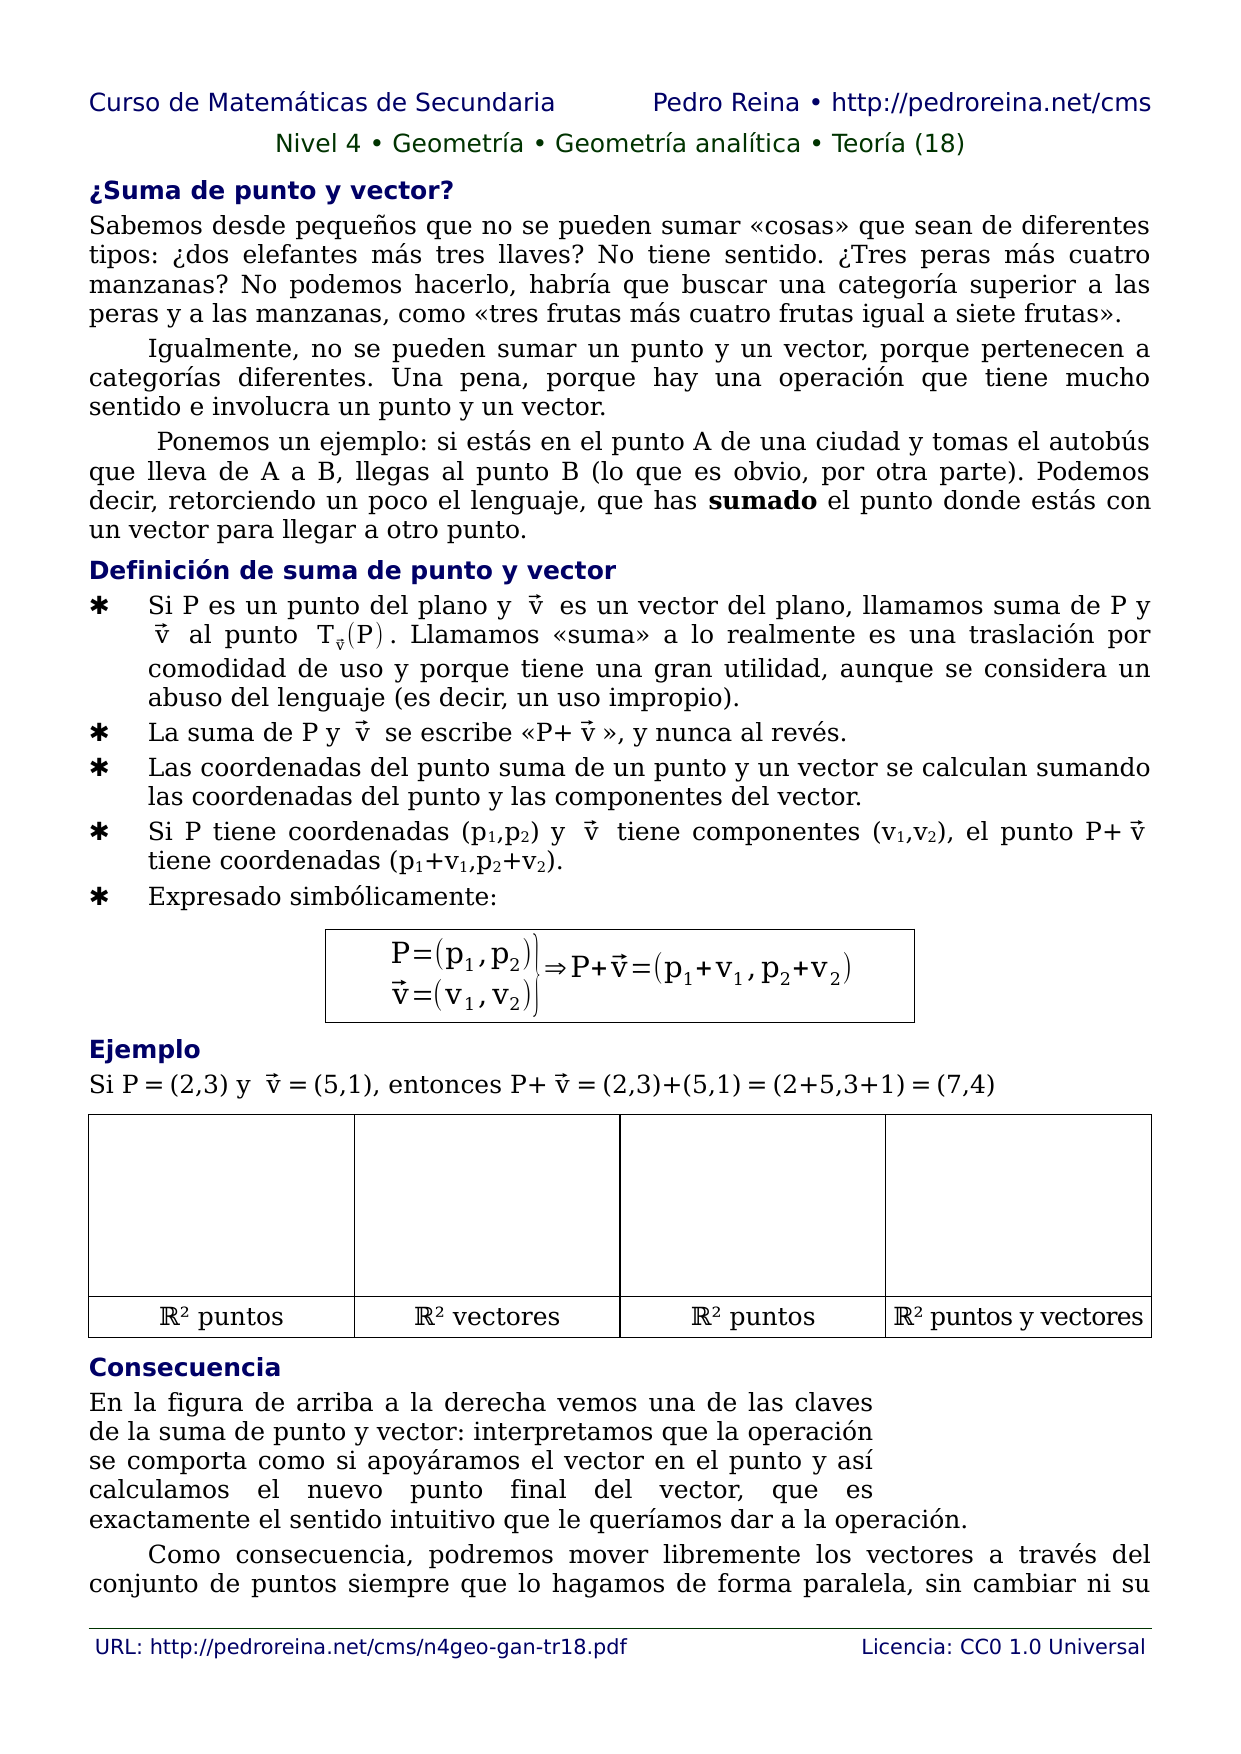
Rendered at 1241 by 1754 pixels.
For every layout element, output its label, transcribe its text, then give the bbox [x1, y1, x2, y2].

text Si P = (2,3) y = (5,1), entonces P+= (2,3)+(5,1) = (2+5,3+1) = (7,4) [88, 1070, 1152, 1099]
table_cell ℝ² puntos y vectores [886, 1297, 1151, 1337]
list Si P es un punto del plano y es un vector del plano, llamamos suma de P y al punto . Llamamos «suma» a lo realmente es una traslación por comodidad de uso y porque tiene una gran utilidad, aunque se considera un abuso del lenguaje (es decir, un uso impropio). [88, 591, 1152, 712]
text Curso de Matemáticas de Secundaria Pedro Reina • http://pedroreina.net/cms [88, 88, 1152, 118]
list Si P tiene coordenadas (p1,p2) y tiene componentes (v1,v2), el punto P+ tiene coordenadas (p1+v1,p2+v2). [88, 817, 1152, 876]
table_header [886, 1115, 1151, 1296]
list Las coordenadas del punto suma de un punto y un vector se calculan sumando las coordenadas del punto y las componentes del vector. [88, 753, 1152, 811]
text ¿Suma de punto y vector? [88, 176, 1152, 206]
text Nivel 4 • Geometría • Geometría analítica • Teoría (18) [88, 129, 1152, 159]
table_header [355, 1115, 619, 1296]
list La suma de P y se escribe «P+», y nunca al revés. [88, 718, 1152, 747]
table_cell ℝ² puntos [621, 1297, 885, 1337]
text En la figura de arriba a la derecha vemos una de las claves de la suma de punto y vector: interpretamos que la operación se comporta como si apoyáramos el vector en el punto y así calculamos el nuevo punto final del vector, que es exactamente el sentido intuitivo que le queríamos dar a la operación. [88, 1388, 1152, 1534]
text Sabemos desde pequeños que no se pueden sumar «cosas» que sean de diferentes tipos: ¿dos elefantes más tres llaves? No tiene sentido. ¿Tres peras más cuatro manzanas? No podemos hacerlo, habría que buscar una categoría superior a las peras y a las manzanas, como «tres frutas más cuatro frutas igual a siete frutas». [88, 211, 1152, 328]
text Definición de suma de punto y vector [88, 556, 1152, 585]
table_cell ℝ² puntos [89, 1297, 354, 1337]
table_header [621, 1115, 885, 1296]
text Ponemos un ejemplo: si estás en el punto A de una ciudad y tomas el autobús que lleva de A a B, llegas al punto B (lo que es obvio, por otra parte). Podemos decir, retorciendo un poco el lenguaje, que has sumado el punto donde estás con un vector para llegar a otro punto. [88, 427, 1152, 544]
text Como consecuencia, podremos mover libremente los vectores a través del conjunto de puntos siempre que lo hagamos de forma paralela, sin cambiar ni su [88, 1540, 1152, 1598]
table_header [89, 1115, 354, 1296]
text Ejemplo [88, 1035, 1152, 1064]
table_cell ℝ² vectores [355, 1297, 619, 1337]
list Expresado simbólicamente: [88, 882, 1152, 911]
text Consecuencia [88, 1353, 1152, 1382]
text Igualmente, no se pueden sumar un punto y un vector, porque pertenecen a categorías diferentes. Una pena, porque hay una operación que tiene mucho sentido e involucra un punto y un vector. [88, 334, 1152, 422]
